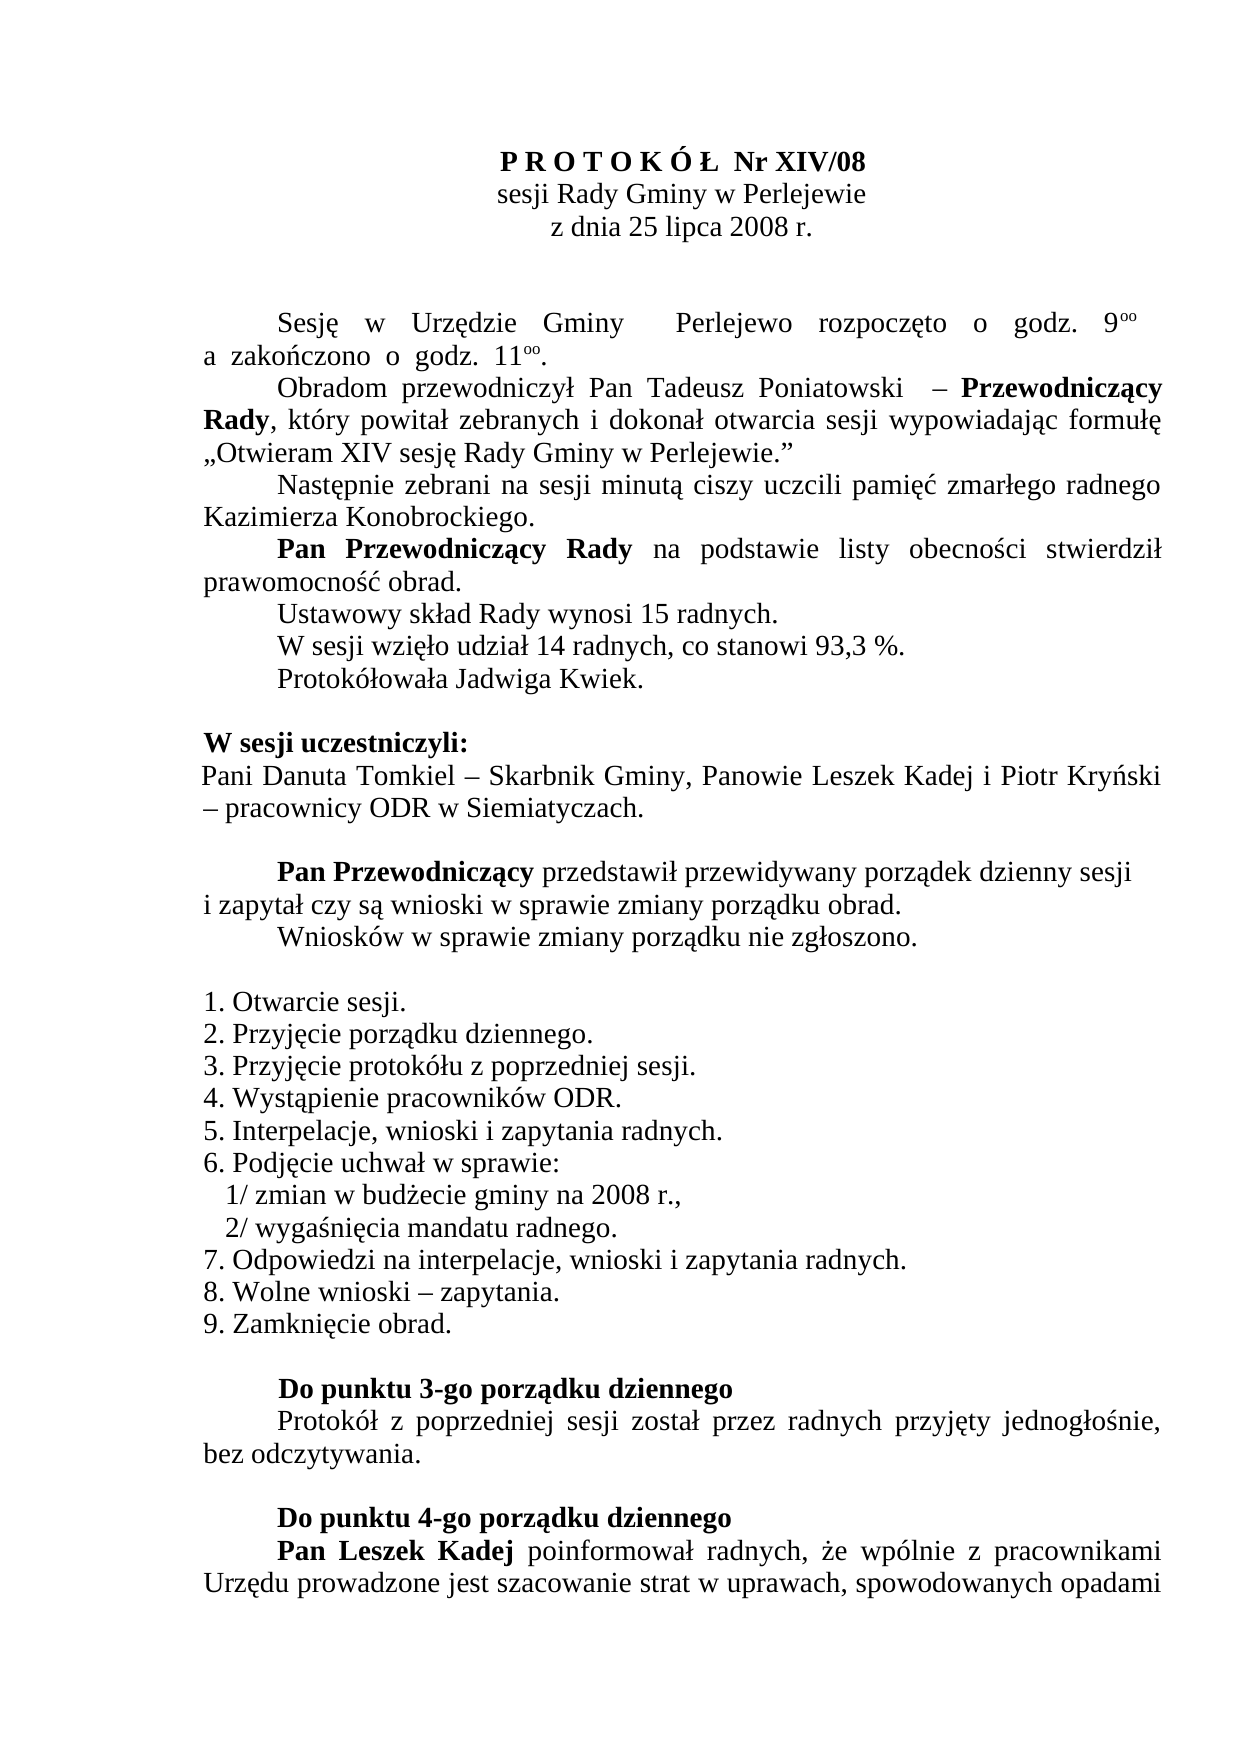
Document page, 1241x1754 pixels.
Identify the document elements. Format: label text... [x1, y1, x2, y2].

text 2/ wygaśnięcia mandatu radnego. [203, 1211, 1163, 1243]
text W sesji wzięło udział 14 radnych, co stanowi 93,3 %. [201, 630, 1163, 662]
text 6. Podjęcie uchwał w sprawie: [203, 1146, 1163, 1179]
text Do punktu 4-go porządku dziennego [203, 1502, 1163, 1534]
text W sesji uczestniczyli: [203, 727, 1163, 759]
text Ustawowy skład Rady wynosi 15 radnych. [201, 597, 1163, 630]
text P R O T O K Ó Ł Nr XIV/08 [203, 145, 1163, 178]
text 9. Zamknięcie obrad. [203, 1308, 1163, 1340]
text Protokółowała Jadwiga Kwiek. [201, 662, 1163, 694]
list Do punktu 3-go porządku dziennego [241, 1372, 1163, 1405]
text Wniosków w sprawie zmiany porządku nie zgłoszono. [203, 920, 1163, 953]
text 1. Otwarcie sesji. 2. Przyjęcie porządku dziennego. 3. Przyjęcie protokółu z poprzedniej sesji. [203, 985, 1163, 1082]
text sesji Rady Gminy w Perlejewie [201, 178, 1163, 210]
text Protokół z poprzedniej sesji został przez radnych przyjęty jednogłośnie, bez odczytywania. [202, 1405, 1163, 1469]
text Pan Leszek Kadej poinformował radnych, że wpólnie z pracownikami Urzędu prowadzone jest szacowanie strat w uprawach, spowodowanych opadami [203, 1534, 1163, 1598]
text 7. Odpowiedzi na interpelacje, wnioski i zapytania radnych. [203, 1243, 1163, 1276]
text Następnie zebrani na sesji minutą ciszy uczcili pamięć zmarłego radnego Kazimierza Konobrockiego. [201, 468, 1163, 533]
text Pan Przewodniczący Rady na podstawie listy obecności stwierdził prawomocność obrad. [203, 533, 1163, 597]
text 8. Wolne wnioski – zapytania. [203, 1276, 1163, 1308]
text z dnia 25 lipca 2008 r. [201, 210, 1163, 242]
text Sesję w Urzędzie Gminy Perlejewo rozpoczęto o godz. 9oo a zakończono o godz. 11oo. [203, 307, 1163, 371]
text Pan Przewodniczący przedstawił przewidywany porządek dzienny sesji i zapytał czy są wnioski w sprawie zmiany porządku obrad. [203, 856, 1163, 920]
text 4. Wystąpienie pracowników ODR. 5. Interpelacje, wnioski i zapytania radnych. [203, 1082, 1163, 1146]
text Obradom przewodniczył Pan Tadeusz Poniatowski – Przewodniczący Rady, który powitał zebranych i dokonał otwarcia sesji wypowiadając formułę „Otwieram XIV sesję Rady Gminy w Perlejewie.” [201, 371, 1163, 468]
text Pani Danuta Tomkiel – Skarbnik Gminy, Panowie Leszek Kadej i Piotr Kryński – pracownicy ODR w Siemiatyczach. [201, 759, 1163, 823]
text 1/ zmian w budżecie gminy na 2008 r., [203, 1179, 1163, 1211]
